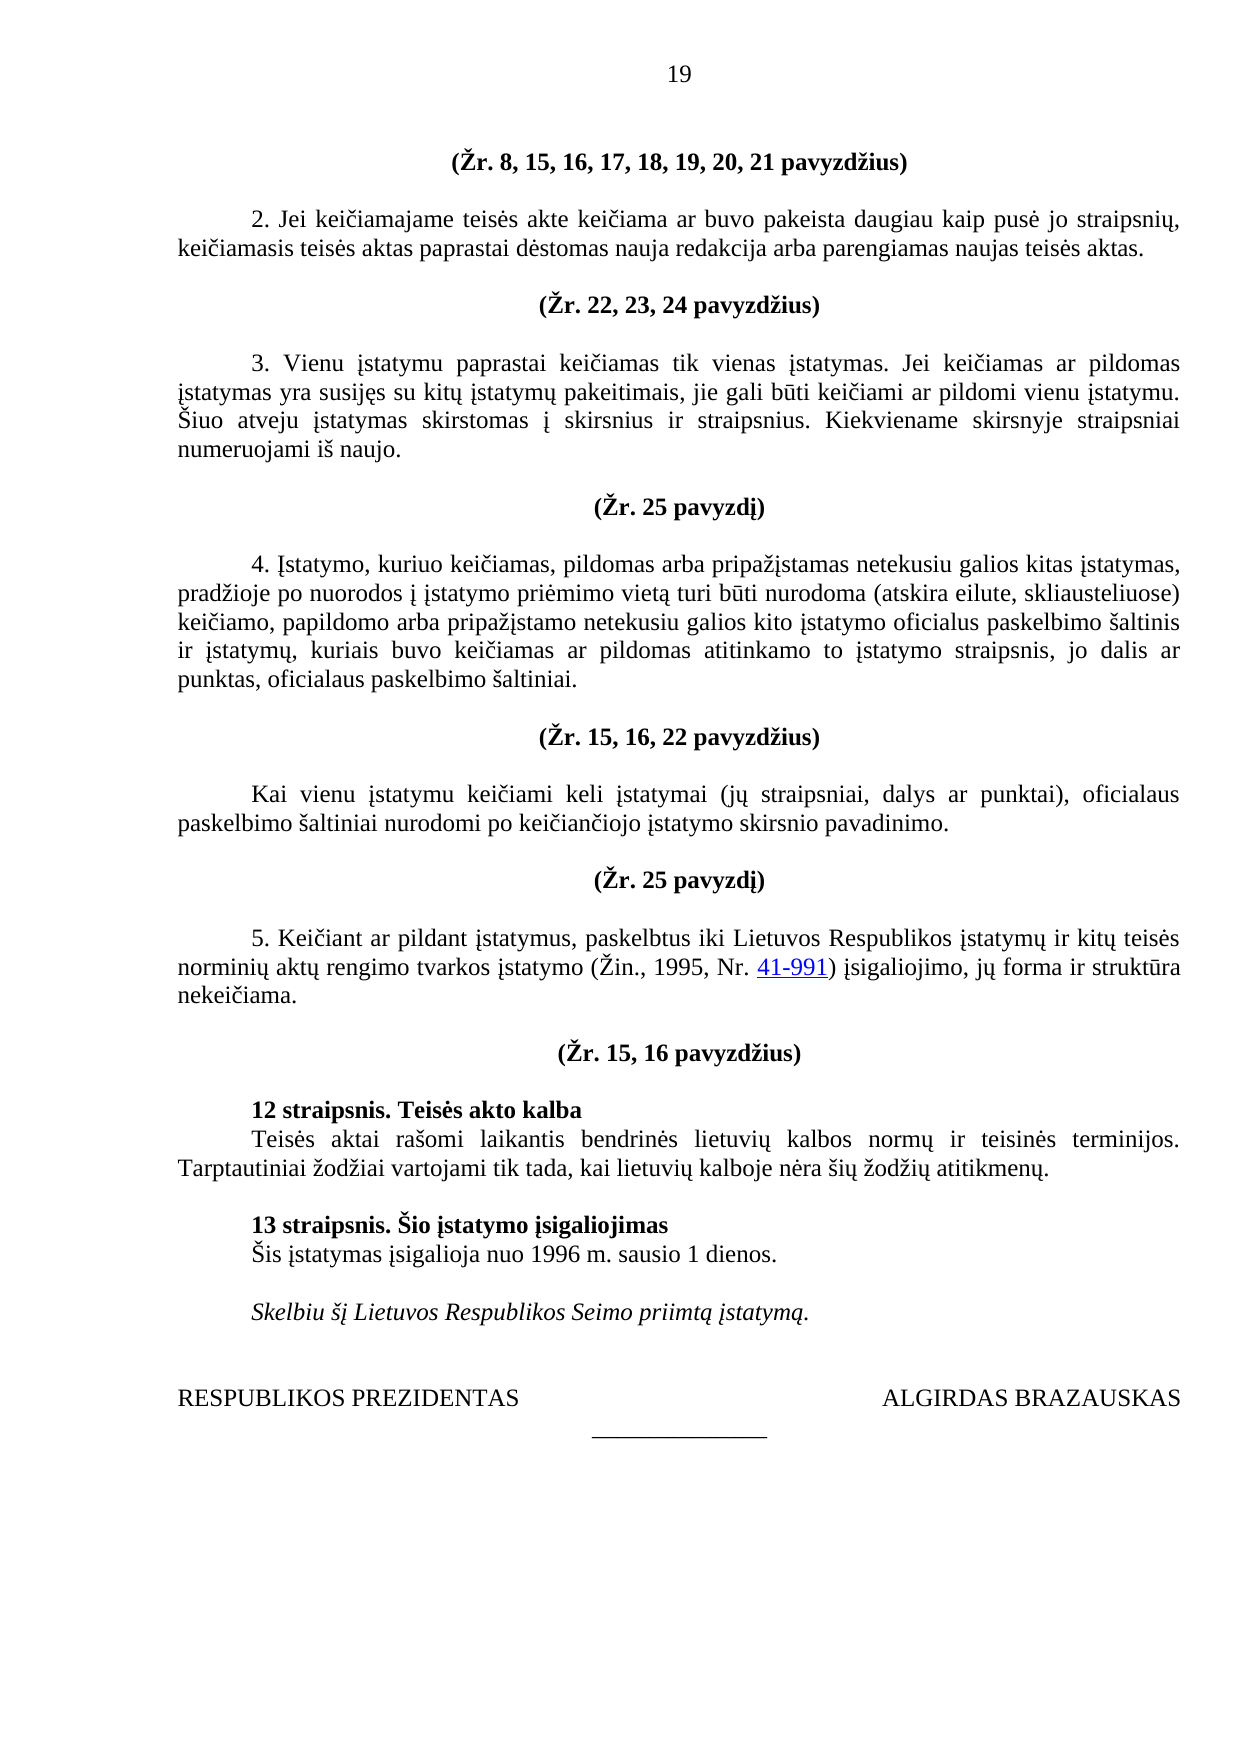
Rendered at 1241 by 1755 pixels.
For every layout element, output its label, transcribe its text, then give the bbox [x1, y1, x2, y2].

text (Žr. 15, 16, 22 pavyzdžius) [177, 722, 1181, 751]
text 12 straipsnis. Teisės akto kalba [177, 1096, 1181, 1124]
text 13 straipsnis. Šio įstatymo įsigaliojimas [177, 1211, 1181, 1239]
text Šis įstatymas įsigalioja nuo 1996 m. sausio 1 dienos. [177, 1239, 1181, 1268]
text (Žr. 8, 15, 16, 17, 18, 19, 20, 21 pavyzdžius) [177, 147, 1181, 176]
text (Žr. 22, 23, 24 pavyzdžius) [177, 291, 1181, 319]
text Kai vienu įstatymu keičiami keli įstatymai (jų straipsniai, dalys ar punktai), oficialaus paskelbimo šaltiniai nurodomi po keičiančiojo įstatymo skirsnio pavadinimo. [177, 779, 1181, 837]
text (Žr. 25 pavyzdį) [177, 866, 1181, 894]
text 5. Keičiant ar pildant įstatymus, paskelbtus iki Lietuvos Respublikos įstatymų ir kitų teisės norminių aktų rengimo tvarkos įstatymo (Žin., 1995, Nr. 41-991) įsigaliojimo, jų forma ir struktūra nekeičiama. [177, 923, 1181, 1009]
text ______________ [177, 1412, 1181, 1441]
text 3. Vienu įstatymu paprastai keičiamas tik vienas įstatymas. Jei keičiamas ar pildomas įstatymas yra susijęs su kitų įstatymų pakeitimais, jie gali būti keičiami ar pildomi vienu įstatymu. Šiuo atveju įstatymas skirstomas į skirsnius ir straipsnius. Kiekviename skirsnyje straipsniai numeruojami iš naujo. [177, 348, 1181, 463]
text (Žr. 15, 16 pavyzdžius) [177, 1038, 1181, 1067]
text Skelbiu šį Lietuvos Respublikos Seimo priimtą įstatymą. [177, 1297, 1181, 1326]
text Teisės aktai rašomi laikantis bendrinės lietuvių kalbos normų ir teisinės terminijos. Tarptautiniai žodžiai vartojami tik tada, kai lietuvių kalboje nėra šių žodžių atitikmenų. [177, 1124, 1181, 1182]
text 4. Įstatymo, kuriuo keičiamas, pildomas arba pripažįstamas netekusiu galios kitas įstatymas, pradžioje po nuorodos į įstatymo priėmimo vietą turi būti nurodoma (atskira eilute, skliausteliuose) keičiamo, papildomo arba pripažįstamo netekusiu galios kito įstatymo oficialus paskelbimo šaltinis ir įstatymų, kuriais buvo keičiamas ar pildomas atitinkamo to įstatymo straipsnis, jo dalis ar punktas, oficialaus paskelbimo šaltiniai. [177, 549, 1181, 693]
text 2. Jei keičiamajame teisės akte keičiama ar buvo pakeista daugiau kaip pusė jo straipsnių, keičiamasis teisės aktas paprastai dėstomas nauja redakcija arba parengiamas naujas teisės aktas. [177, 204, 1181, 262]
text RESPUBLIKOS PREZIDENTAS ALGIRDAS BRAZAUSKAS [177, 1383, 1181, 1412]
text (Žr. 25 pavyzdį) [177, 492, 1181, 521]
